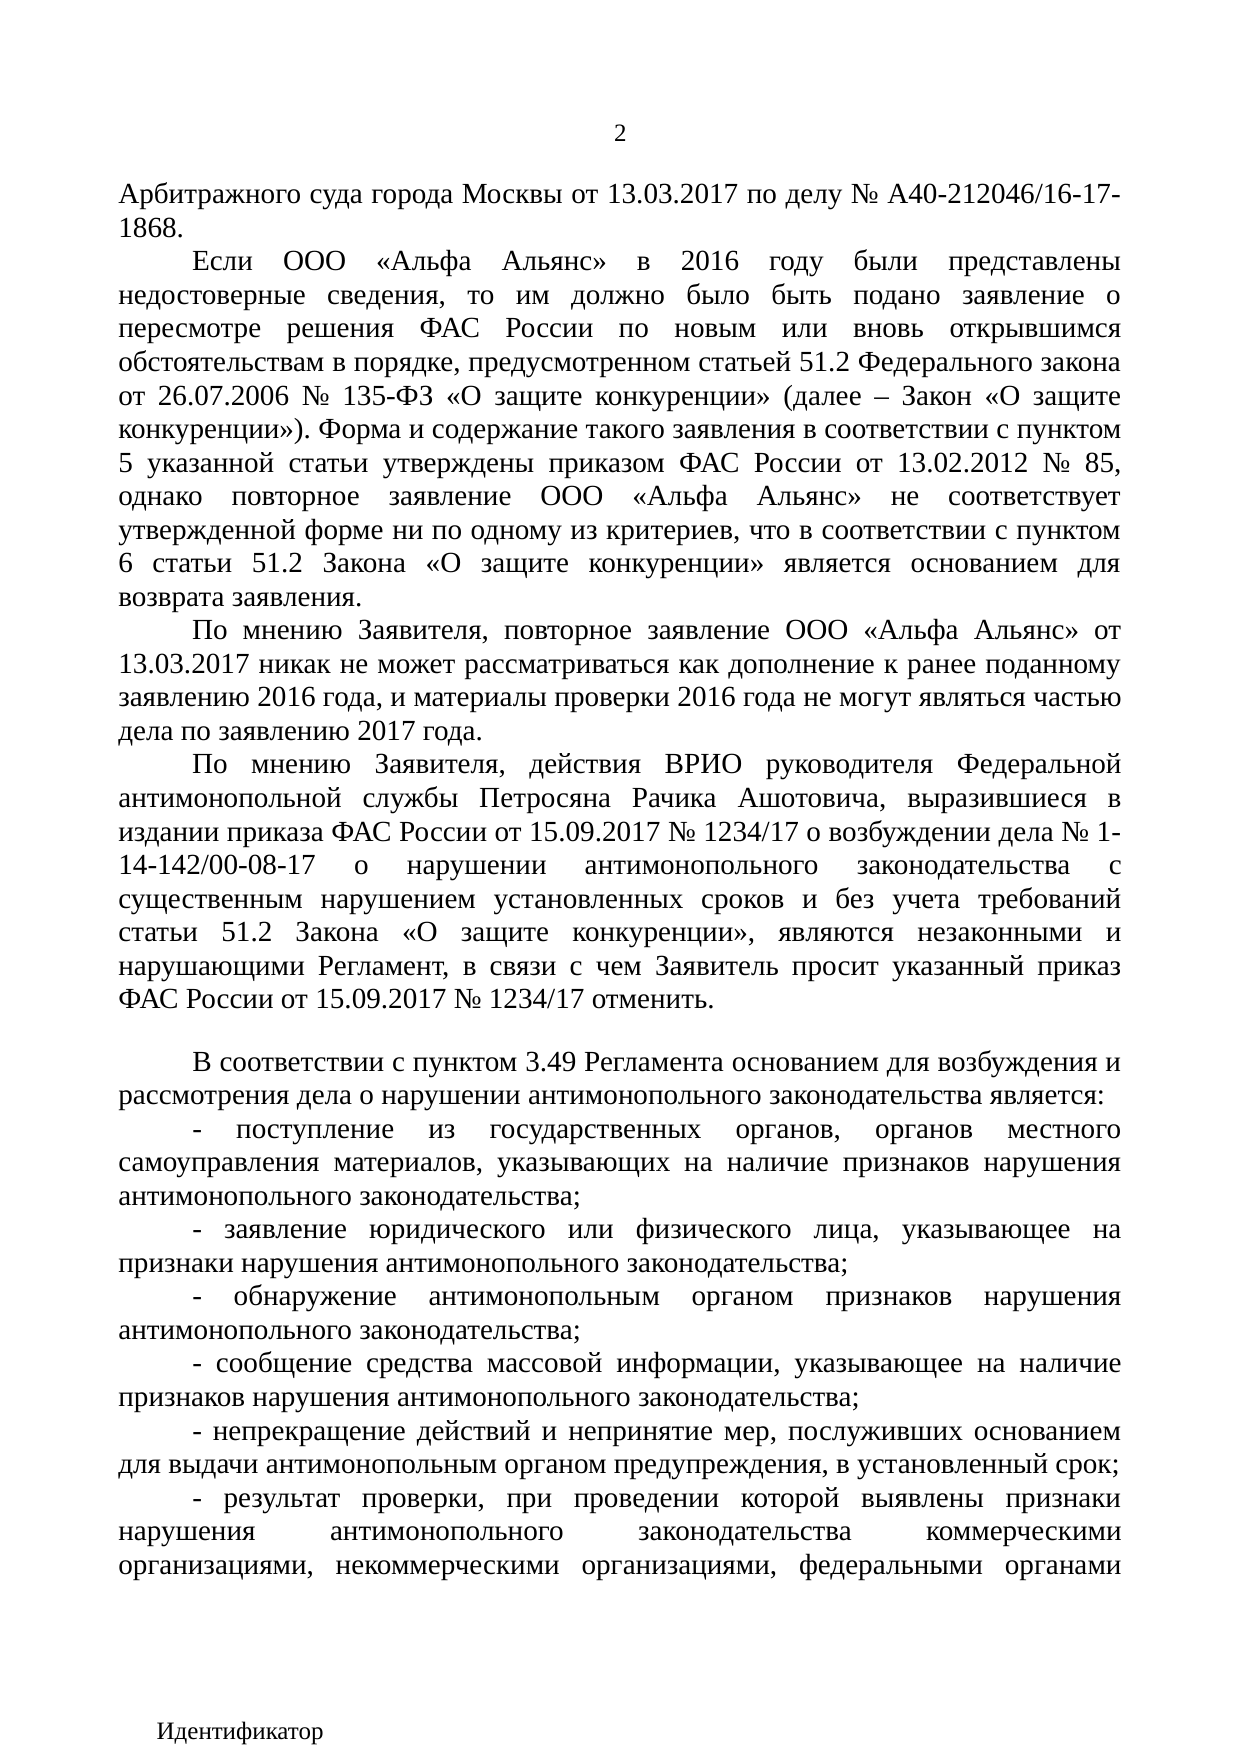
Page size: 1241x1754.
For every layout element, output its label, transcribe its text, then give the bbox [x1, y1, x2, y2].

text - результат проверки, при проведении которой выявлены признаки нарушения антимонопольного законодательства коммерческими организациями, некоммерческими организациями, федеральными органами [118, 1480, 1122, 1580]
text Если ООО «Альфа Альянс» в 2016 году были представлены недостоверные сведения, то им должно было быть подано заявление о пересмотре решения ФАС России по новым или вновь открывшимся обстоятельствам в порядке, предусмотренном статьей 51.2 Федерального закона от 26.07.2006 № 135-ФЗ «О защите конкуренции» (далее – Закон «О защите конкуренции»). Форма и содержание такого заявления в соответствии с пунктом 5 указанной статьи утверждены приказом ФАС России от 13.02.2012 № 85, однако повторное заявление ООО «Альфа Альянс» не соответствует утвержденной форме ни по одному из критериев, что в соответствии с пунктом 6 статьи 51.2 Закона «О защите конкуренции» является основанием для возврата заявления. [118, 243, 1122, 612]
text - непрекращение действий и непринятие мер, послуживших основанием для выдачи антимонопольным органом предупреждения, в установленный срок; [118, 1413, 1122, 1480]
text По мнению Заявителя, повторное заявление ООО «Альфа Альянс» от 13.03.2017 никак не может рассматриваться как дополнение к ранее поданному заявлению 2016 года, и материалы проверки 2016 года не могут являться частью дела по заявлению 2017 года. [118, 612, 1122, 747]
text Арбитражного суда города Москвы от 13.03.2017 по делу № А40-212046/16-17-1868. [118, 176, 1122, 243]
text По мнению Заявителя, действия ВРИО руководителя Федеральной антимонопольной службы Петросяна Рачика Ашотовича, выразившиеся в издании приказа ФАС России от 15.09.2017 № 1234/17 о возбуждении дела № 1-14-142/00-08-17 о нарушении антимонопольного законодательства с существенным нарушением установленных сроков и без учета требований статьи 51.2 Закона «О защите конкуренции», являются незаконными и нарушающими Регламент, в связи с чем Заявитель просит указанный приказ ФАС России от 15.09.2017 № 1234/17 отменить. [118, 747, 1122, 1015]
text - поступление из государственных органов, органов местного самоуправления материалов, указывающих на наличие признаков нарушения антимонопольного законодательства; [118, 1111, 1122, 1211]
text - обнаружение антимонопольным органом признаков нарушения антимонопольного законодательства; [118, 1278, 1122, 1346]
text - сообщение средства массовой информации, указывающее на наличие признаков нарушения антимонопольного законодательства; [118, 1346, 1122, 1413]
text - заявление юридического или физического лица, указывающее на признаки нарушения антимонопольного законодательства; [118, 1211, 1122, 1278]
text В соответствии с пунктом 3.49 Регламента основанием для возбуждения и рассмотрения дела о нарушении антимонопольного законодательства является: [118, 1044, 1122, 1111]
